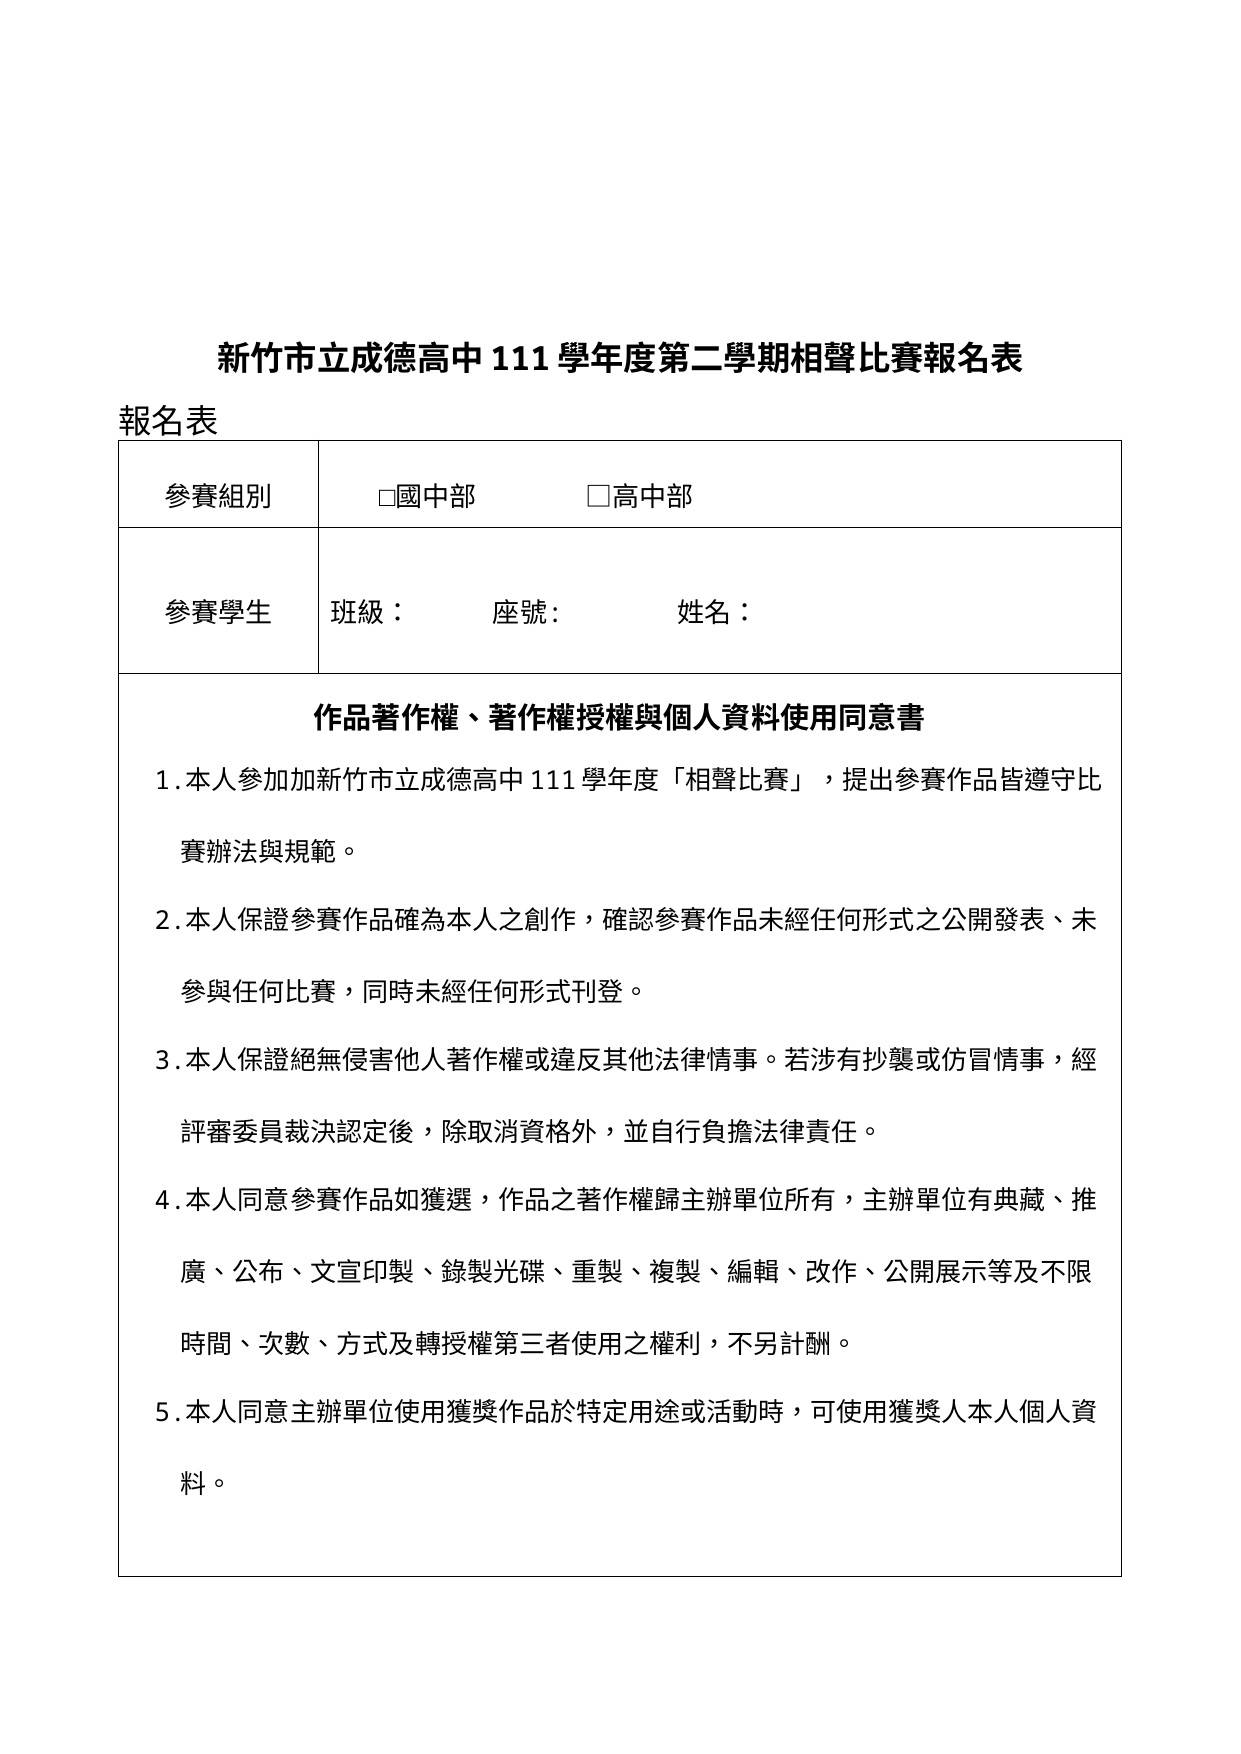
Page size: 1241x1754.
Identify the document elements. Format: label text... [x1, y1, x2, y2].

table_header □國中部 □高中部 [319, 441, 1121, 527]
text 報名表 [118, 377, 1122, 439]
table_cell 班級： 座號: 姓名： [319, 528, 1121, 673]
table_cell 參賽學生 [119, 528, 318, 673]
table_header 參賽組別 [119, 441, 318, 527]
text 新竹市立成德高中111學年度第二學期相聲比賽報名表 [118, 314, 1122, 377]
table_cell 作品著作權、著作權授權與個人資料使用同意書 1.本人參加加新竹市立成德高中111學年度「相聲比賽」，提出參賽作品皆遵守比賽辦法與規範。 2.本人保證參賽作品確為本人之創作，確認參賽作品未經任何形式之公開發表、未參與任何比賽，同時未經任何形式刊登。 3.本人保證絕無侵害他人著作權或違反其他法律情事。若涉有抄襲或仿冒情事，經評審委員裁決認定後，除取消資格外，並自行負擔法律責任。 4.本人同意參賽作品如獲選，作品之著作權歸主辦單位所有，主辦單位有典藏、推廣、公布、文宣印製、錄製光碟、重製、複製、編輯、改作、公開展示等及不限時間、次數、方式及轉授權第三者使用之權利，不另計酬。 5.本人同意主辦單位使用獲獎作品於特定用途或活動時，可使用獲獎人本人個人資料。 [119, 674, 1121, 1576]
